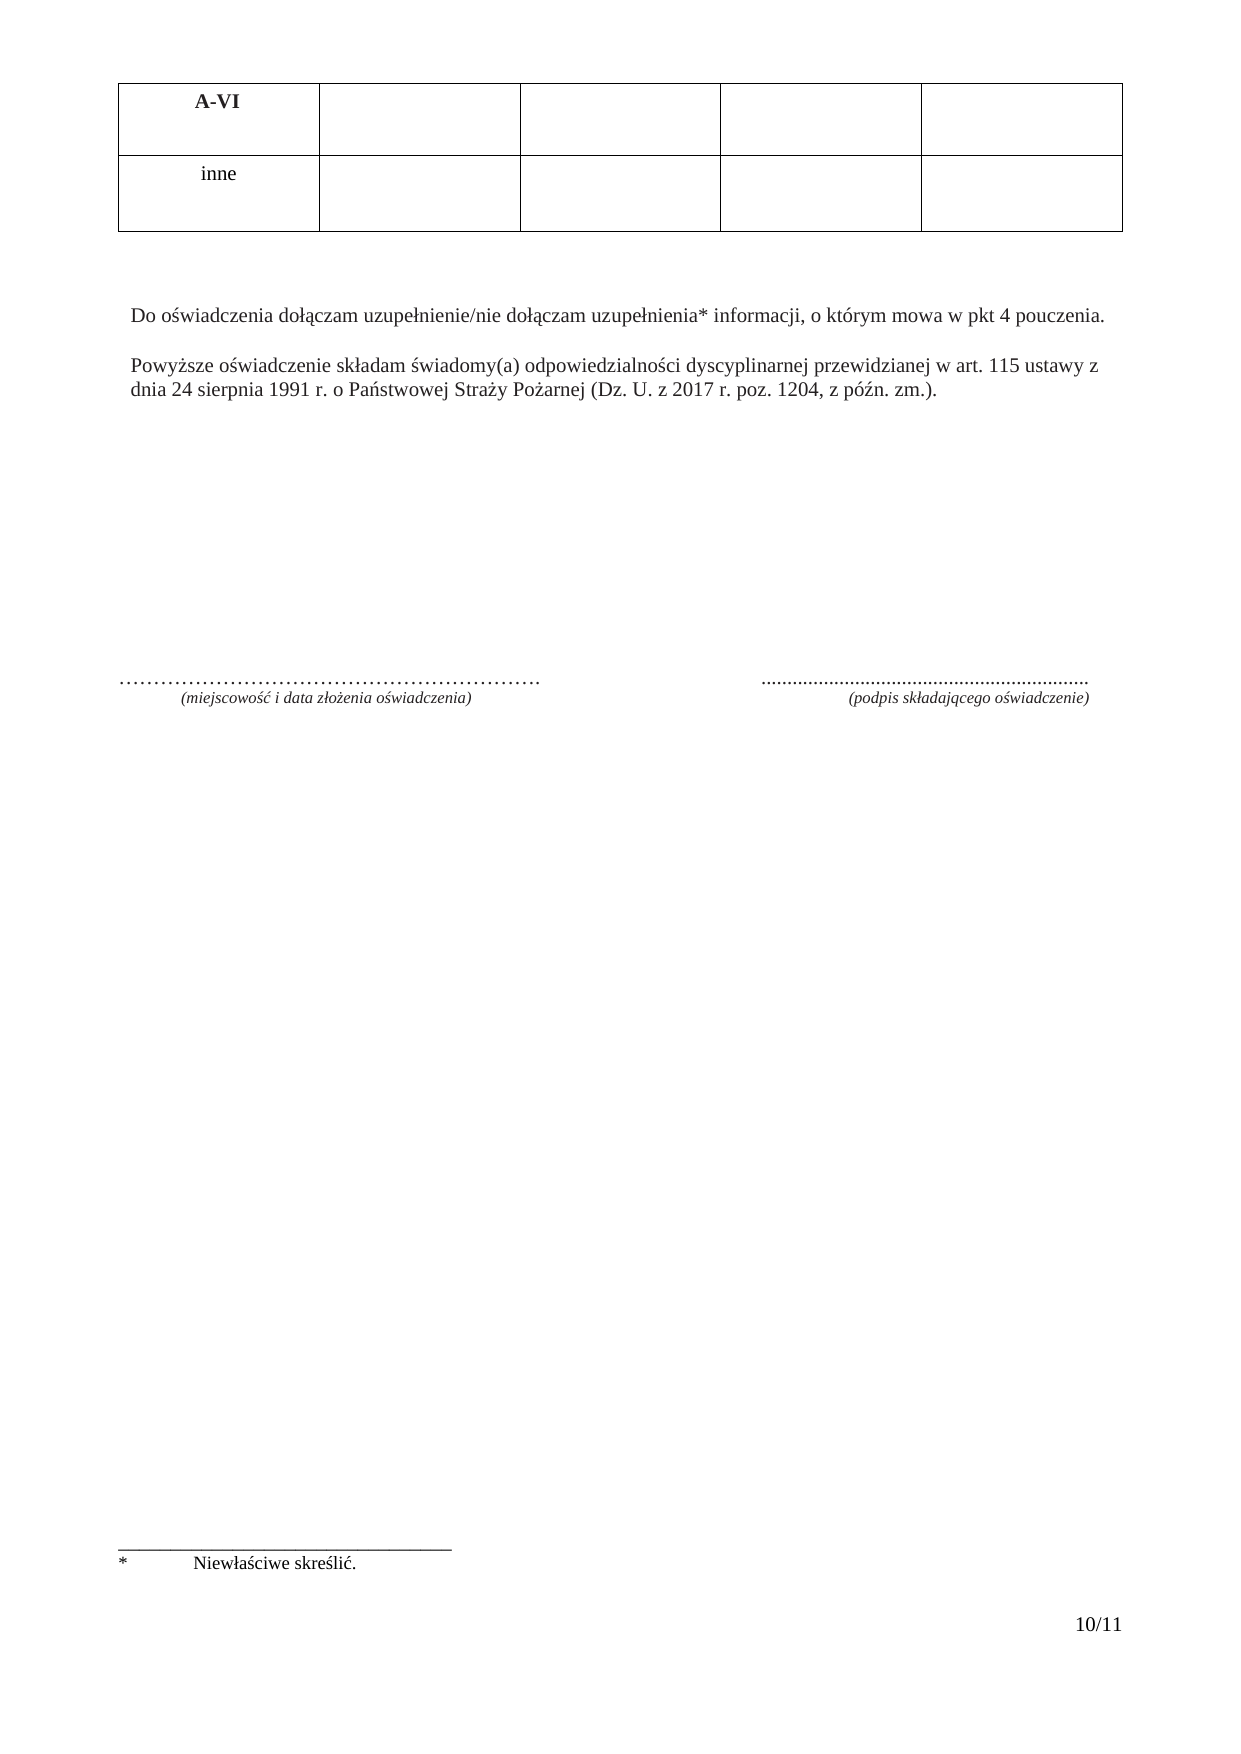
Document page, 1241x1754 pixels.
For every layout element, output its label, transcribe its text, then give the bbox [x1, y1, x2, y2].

table_cell [521, 84, 720, 155]
table_cell inne [119, 156, 319, 231]
table_cell [922, 156, 1122, 231]
text Do oświadczenia dołączam uzupełnienie/nie dołączam uzupełnienia* informacji, o którym mowa w pkt 4 pouczenia. [130, 303, 1122, 327]
table_cell [521, 156, 720, 231]
table_cell A-VI [119, 84, 319, 155]
table_cell [922, 84, 1122, 155]
text Powyższe oświadczenie składam świadomy(a) odpowiedzialności dyscyplinarnej przewidzianej w art. 115 ustawy z dnia 24 sierpnia 1991 r. o Państwowej Straży Pożarnej (Dz. U. z 2017 r. poz. 1204, z późn. zm.). [130, 353, 1121, 401]
table_cell [721, 84, 921, 155]
text ……………………………………………………. ............................................................... [118, 664, 1122, 689]
table_cell [320, 84, 520, 155]
table_cell [721, 156, 921, 231]
text (miejscowość i data złożenia oświadczenia) (podpis składajqcego oświadczenie) [181, 689, 1122, 707]
table_cell [320, 156, 520, 231]
